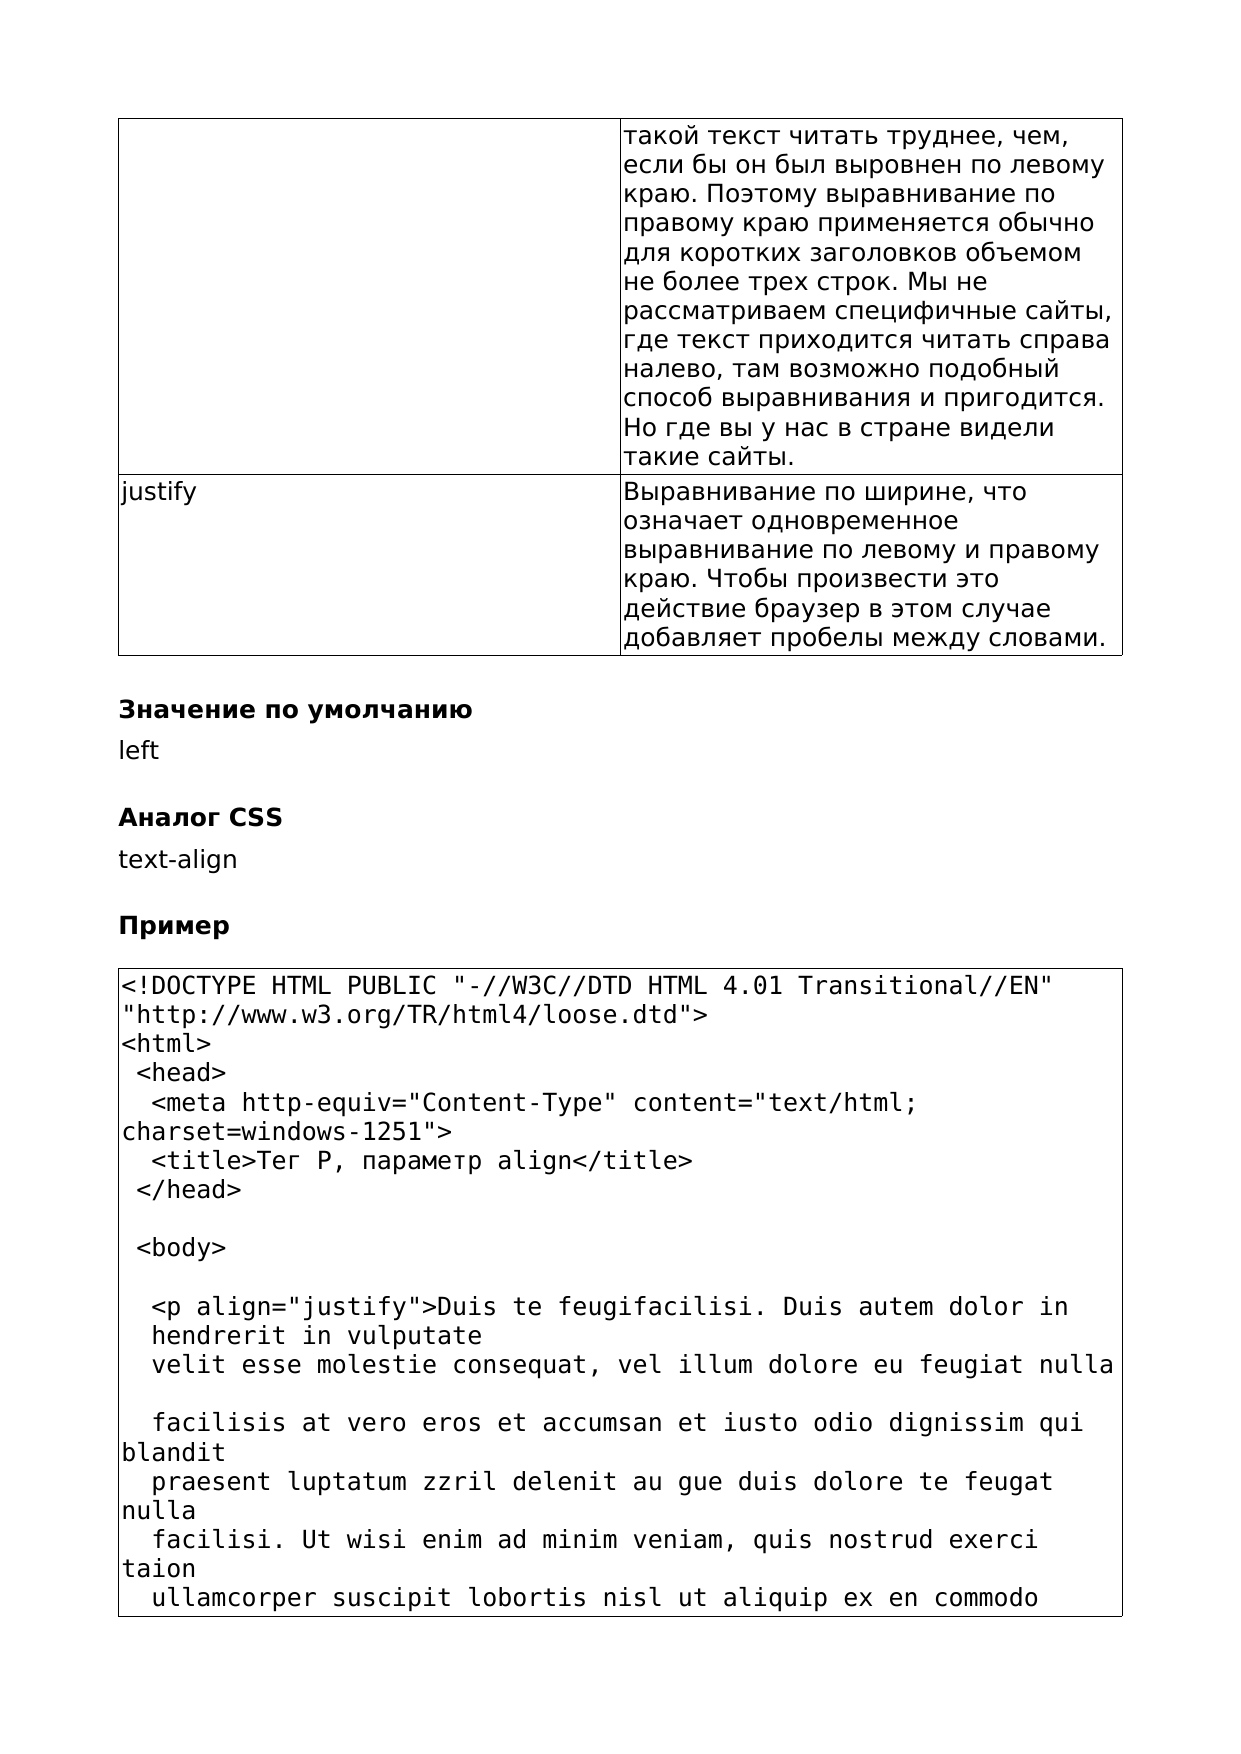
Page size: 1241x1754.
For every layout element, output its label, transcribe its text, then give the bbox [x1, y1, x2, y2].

text text-align [118, 845, 1122, 874]
subtitle Аналог CSS [118, 803, 1122, 832]
subtitle Пример [118, 912, 1122, 941]
table_cell такой текст читать труднее, чем, если бы он был выровнен по левому краю. Поэтому выравнивание по правому краю применяется обычно для коротких заголовков объемом не более трех строк. Мы не рассматриваем специфичные сайты, где текст приходится читать справа налево, там возможно подобный способ выравнивания и пригодится. Но где вы у нас в стране видели такие сайты. [621, 119, 1122, 474]
table_cell [119, 119, 620, 474]
table_header <!DOCTYPE HTML PUBLIC "-//W3C//DTD HTML 4.01 Transitional//EN" "http://www.w3.org/TR/html4/loose.dtd"> <html> <head> <meta http-equiv="Content-Type" content="text/html; charset=windows-1251"> <title>Тег P, параметр align</title> </head> <body> <p align="justify">Duis te feugifacilisi. Duis autem dolor in hendrerit in vulputate velit esse molestie consequat, vel illum dolore eu feugiat nulla facilisis at vero eros et accumsan et iusto odio dignissim qui blandit praesent luptatum zzril delenit au gue duis dolore te feugat nulla facilisi. Ut wisi enim ad minim veniam, quis nostrud exerci taion ullamcorper suscipit lobortis nisl ut aliquip ex en commodo [119, 969, 1122, 1616]
text left [118, 737, 1122, 766]
subtitle Значение по умолчанию [118, 695, 1122, 724]
table_cell Выравнивание по ширине, что означает одновременное выравнивание по левому и правому краю. Чтобы произвести это действие браузер в этом случае добавляет пробелы между словами. [621, 475, 1122, 655]
table_cell justify [119, 475, 620, 655]
